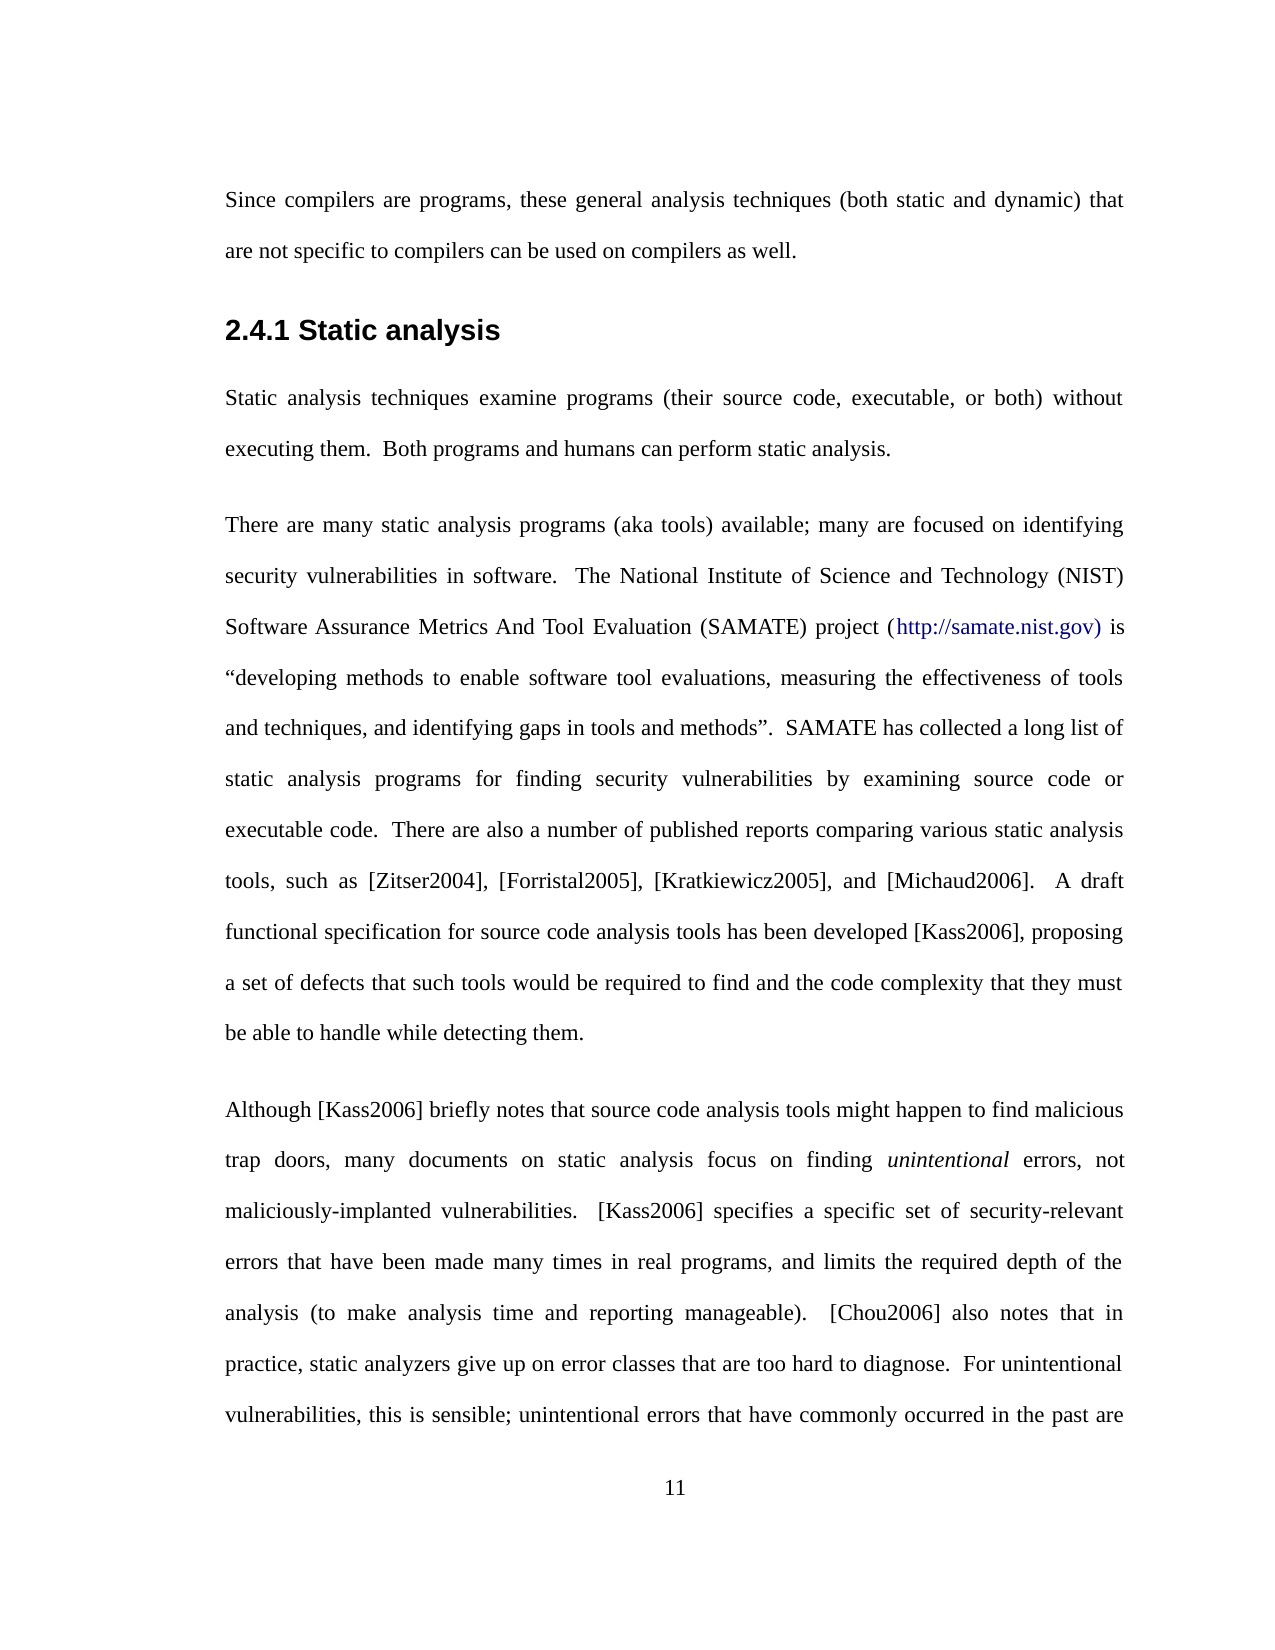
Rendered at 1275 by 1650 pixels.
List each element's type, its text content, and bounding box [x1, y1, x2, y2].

text There are many static analysis programs (aka tools) available; many are focused on identifying security vulnerabilities in software. The National Institute of Science and Technology (NIST) Software Assurance Metrics And Tool Evaluation (SAMATE) project (http://samate.nist.gov) is “developing methods to enable software tool evaluations, measuring the effectiveness of tools and techniques, and identifying gaps in tools and methods”. SAMATE has collected a long list of static analysis programs for finding security vulnerabilities by examining source code or executable code. There are also a number of published reports comparing various static analysis tools, such as [Zitser2004], [Forristal2005], [Kratkiewicz2005], and [Michaud2006]. A draft functional specification for source code analysis tools has been developed [Kass2006], proposing a set of defects that such tools would be required to find and the code complexity that they must be able to handle while detecting them. [225, 512, 1125, 1046]
text Static analysis techniques examine programs (their source code, executable, or both) without executing them. Both programs and humans can perform static analysis. [225, 385, 1125, 461]
text Although [Kass2006] briefly notes that source code analysis tools might happen to find malicious trap doors, many documents on static analysis focus on finding unintentional errors, not maliciously-implanted vulnerabilities. [Kass2006] specifies a specific set of security-relevant errors that have been made many times in real programs, and limits the required depth of the analysis (to make analysis time and reporting manageable). [Chou2006] also notes that in practice, static analyzers give up on error classes that are too hard to diagnose. For unintentional vulnerabilities, this is sensible; unintentional errors that have commonly occurred in the past are [225, 1097, 1125, 1427]
text Since compilers are programs, these general analysis techniques (both static and dynamic) that are not specific to compilers can be used on compilers as well. [225, 187, 1125, 264]
subtitle Static analysis [225, 314, 1125, 347]
